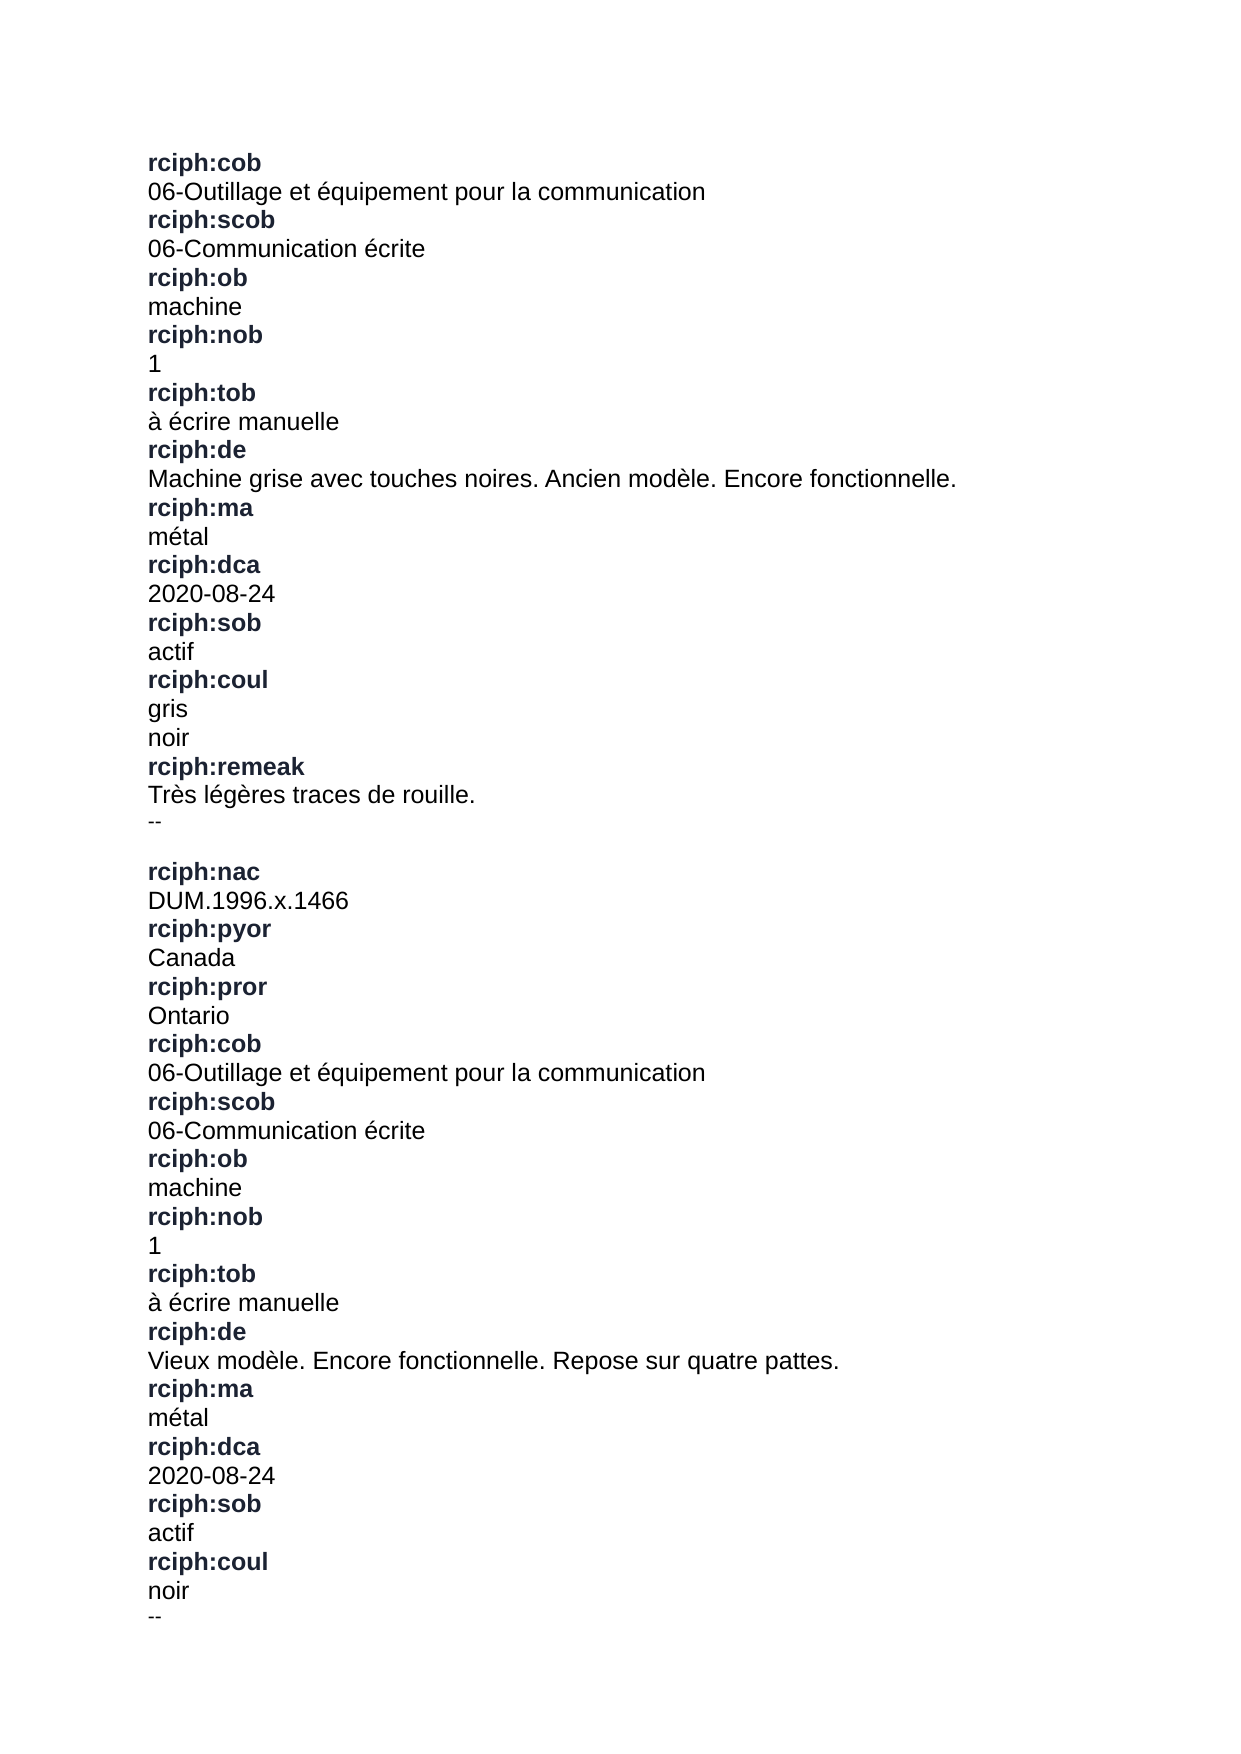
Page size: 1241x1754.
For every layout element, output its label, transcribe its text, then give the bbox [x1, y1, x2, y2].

text gris [148, 694, 1092, 723]
text Canada [148, 943, 1092, 972]
text noir [148, 1576, 1092, 1604]
text rciph:sob [148, 1489, 1092, 1518]
text 2020-08-24 [148, 579, 1092, 608]
text rciph:ob [148, 263, 1092, 291]
text rciph:nob [148, 320, 1092, 349]
text Très légères traces de rouille. [148, 780, 1092, 809]
text actif [148, 1518, 1092, 1547]
text actif [148, 636, 1092, 665]
text rciph:coul [148, 665, 1092, 694]
text 06-Communication écrite [148, 1116, 1092, 1144]
text rciph:de [148, 435, 1092, 464]
text 2020-08-24 [148, 1461, 1092, 1489]
text rciph:nob [148, 1202, 1092, 1231]
text noir [148, 723, 1092, 751]
text rciph:pyor [148, 914, 1092, 943]
text métal [148, 1403, 1092, 1432]
text rciph:de [148, 1317, 1092, 1346]
text machine [148, 1173, 1092, 1202]
text rciph:tob [148, 378, 1092, 406]
text rciph:remeak [148, 751, 1092, 780]
text rciph:scob [148, 1087, 1092, 1116]
text -- [148, 1604, 1092, 1628]
text rciph:ma [148, 1374, 1092, 1403]
text Ontario [148, 1001, 1092, 1029]
text métal [148, 521, 1092, 550]
text à écrire manuelle [148, 1288, 1092, 1317]
text rciph:dca [148, 1432, 1092, 1461]
text rciph:tob [148, 1259, 1092, 1288]
text -- [148, 809, 1092, 833]
text 1 [148, 1231, 1092, 1259]
text 06-Outillage et équipement pour la communication [148, 1058, 1092, 1087]
text 1 [148, 349, 1092, 378]
text rciph:ma [148, 493, 1092, 521]
text Machine grise avec touches noires. Ancien modèle. Encore fonctionnelle. [148, 464, 1092, 493]
text rciph:cob [148, 1029, 1092, 1058]
text rciph:ob [148, 1144, 1092, 1173]
text machine [148, 291, 1092, 320]
text rciph:pror [148, 972, 1092, 1001]
text Vieux modèle. Encore fonctionnelle. Repose sur quatre pattes. [148, 1346, 1092, 1374]
text à écrire manuelle [148, 406, 1092, 435]
text rciph:sob [148, 608, 1092, 636]
text rciph:coul [148, 1547, 1092, 1576]
text rciph:cob [148, 148, 1092, 176]
text rciph:dca [148, 550, 1092, 579]
text rciph:scob [148, 205, 1092, 234]
text DUM.1996.x.1466 [148, 886, 1092, 914]
text 06-Outillage et équipement pour la communication [148, 176, 1092, 205]
text 06-Communication écrite [148, 234, 1092, 263]
text rciph:nac [148, 857, 1092, 886]
